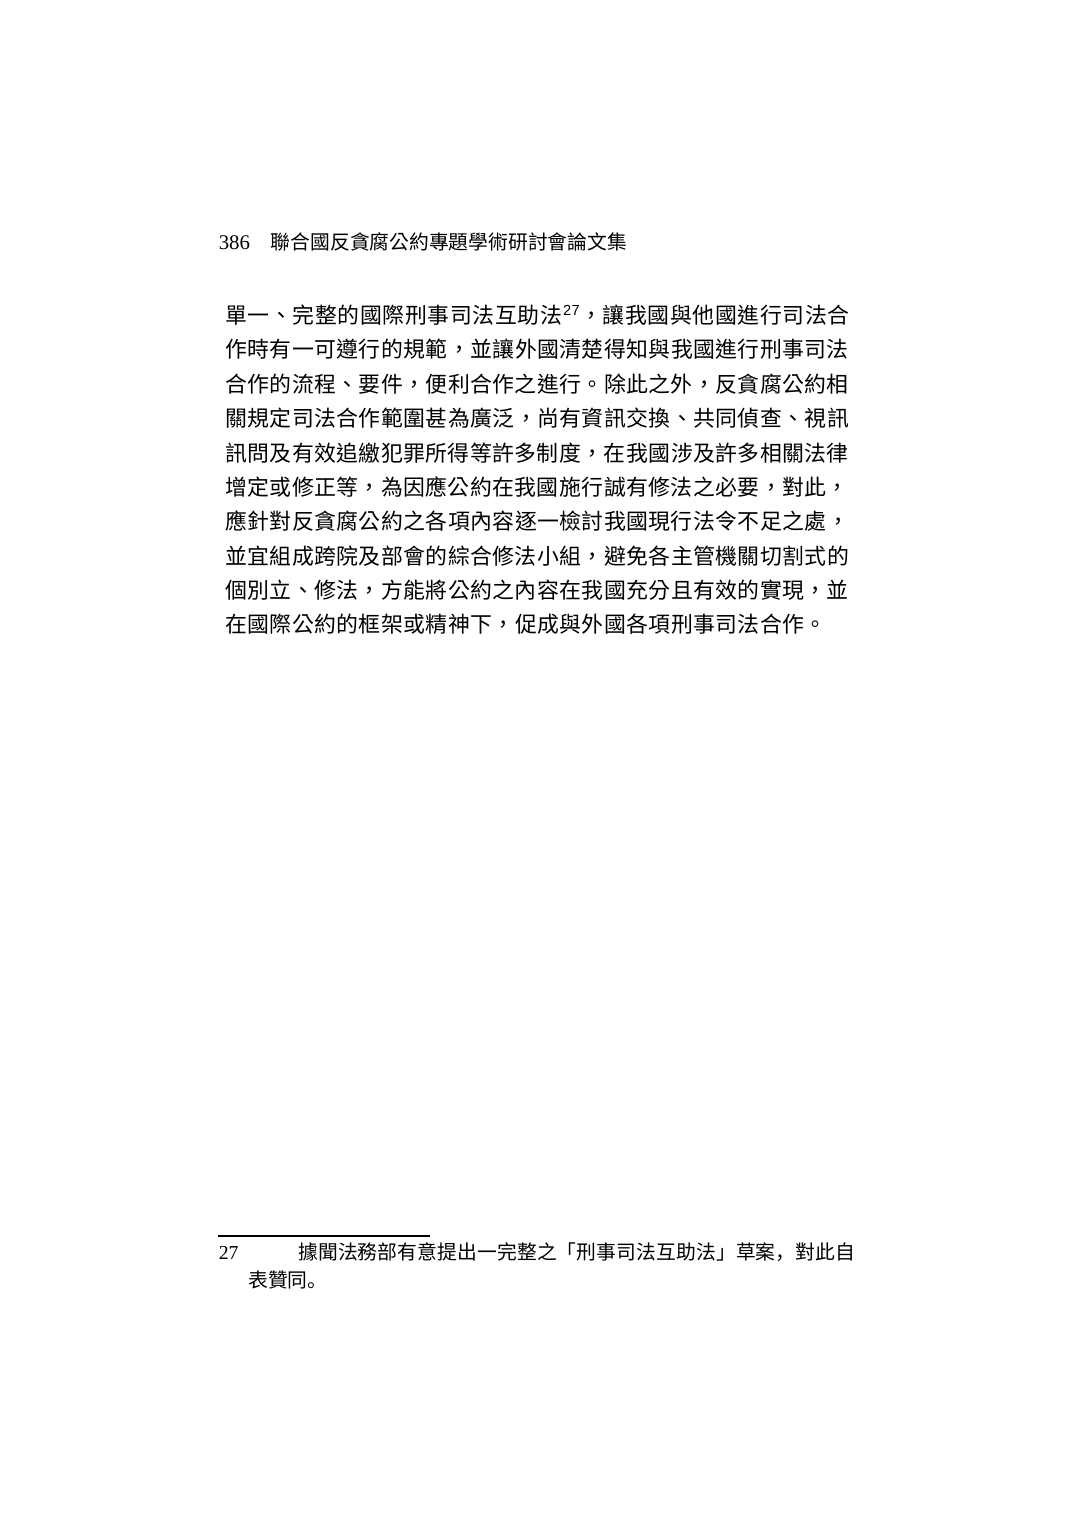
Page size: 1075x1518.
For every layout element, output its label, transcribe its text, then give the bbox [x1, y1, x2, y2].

text 據聞法務部有意提出一完整之「刑事司法互助法」草案，對此自表贊同。 [218, 1236, 856, 1293]
text 單一、完整的國際刑事司法互助法，讓我國與他國進行司法合作時有一可遵行的規範，並讓外國清楚得知與我國進行刑事司法合作的流程、要件，便利合作之進行。除此之外，反貪腐公約相關規定司法合作範圍甚為廣泛，尚有資訊交換、共同偵查、視訊訊問及有效追繳犯罪所得等許多制度，在我國涉及許多相關法律增定或修正等，為因應公約在我國施行誠有修法之必要，對此，應針對反貪腐公約之各項內容逐一檢討我國現行法令不足之處，並宜組成跨院及部會的綜合修法小組，避免各主管機關切割式的個別立、修法，方能將公約之內容在我國充分且有效的實現，並在國際公約的框架或精神下，促成與外國各項刑事司法合作。 [225, 295, 850, 639]
